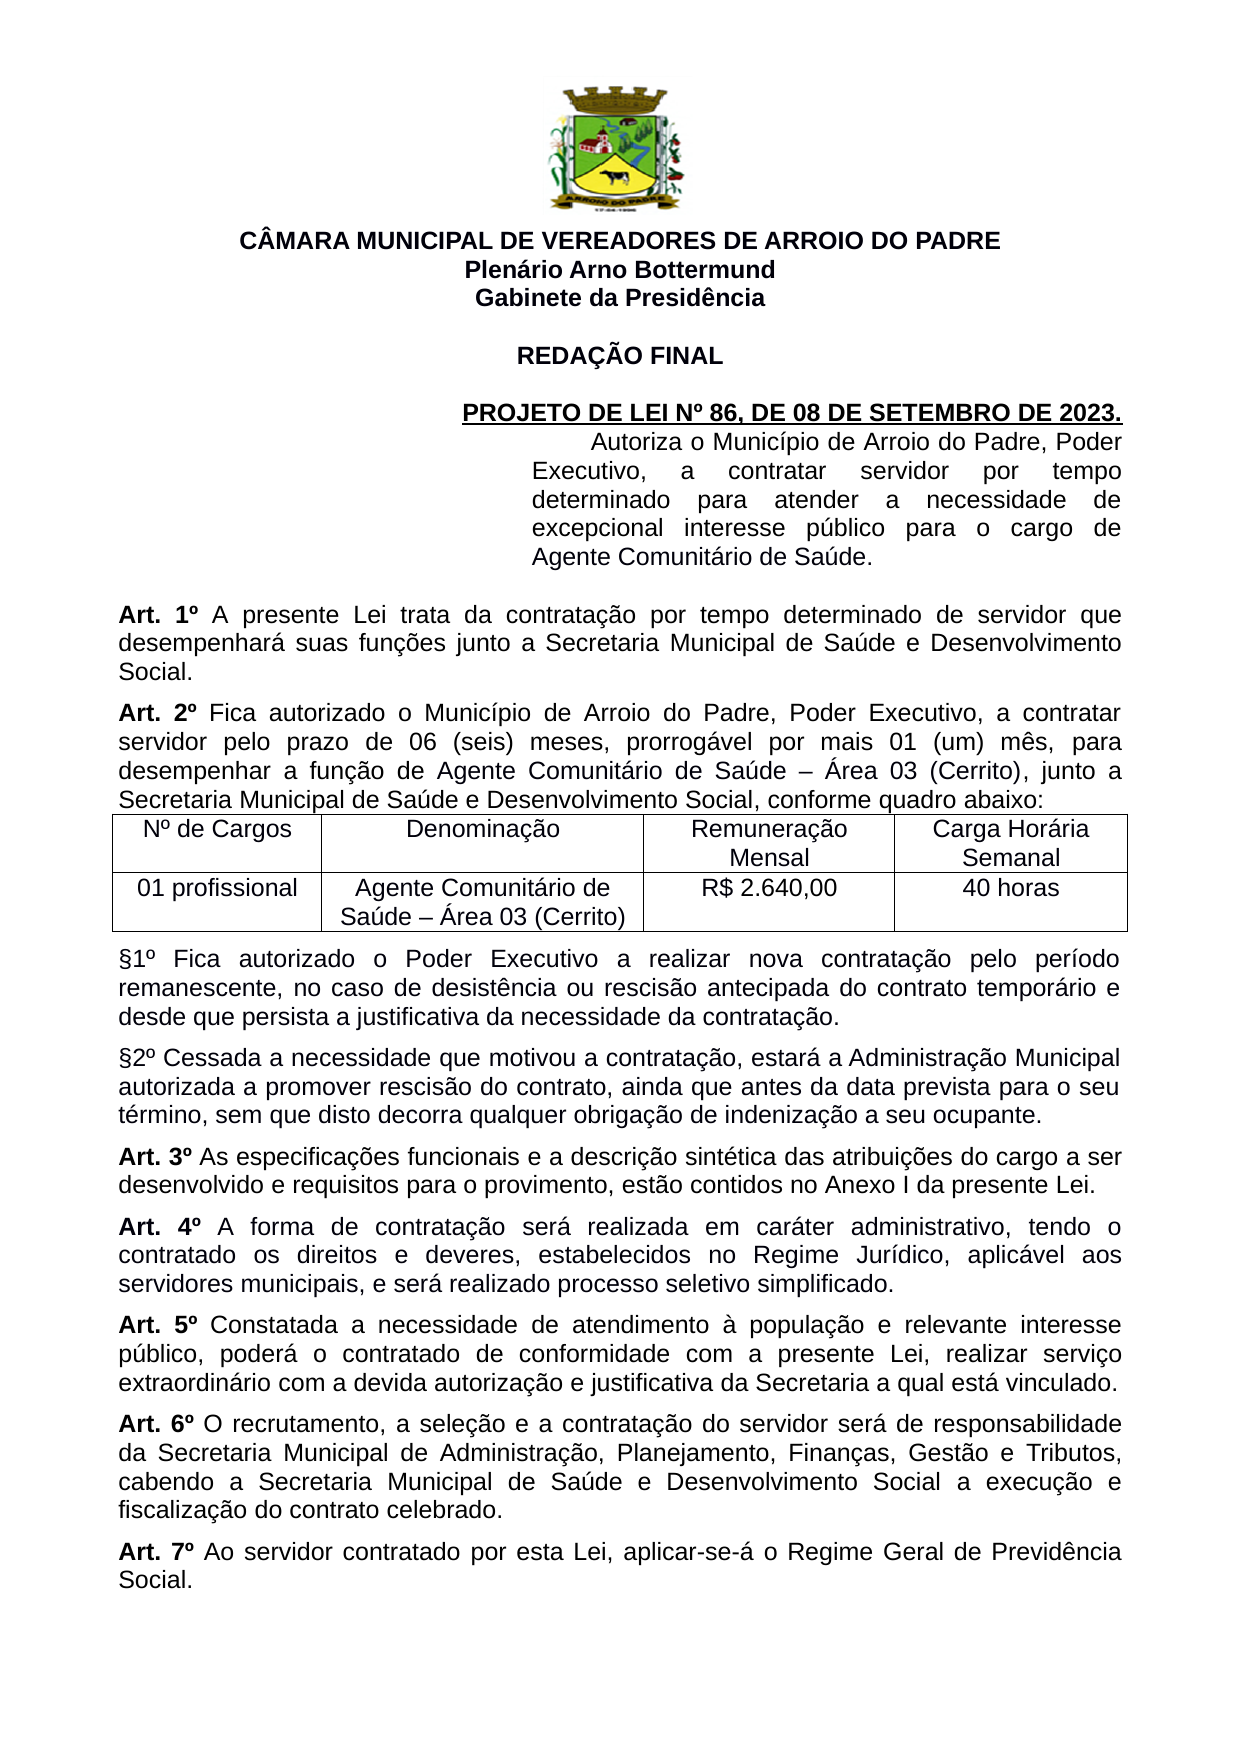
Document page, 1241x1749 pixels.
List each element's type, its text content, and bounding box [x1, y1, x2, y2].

text Gabinete da Presidência [118, 283, 1122, 312]
table_header Remuneração Mensal [644, 815, 894, 872]
text REDAÇÃO FINAL [118, 341, 1122, 370]
text Autoriza o Município de Arroio do Padre, Poder Executivo, a contratar servidor por tempo determinado para atender a necessidade de excepcional interesse público para o cargo de Agente Comunitário de Saúde. [532, 427, 1122, 571]
text PROJETO DE LEI Nº 86, DE 08 DE SETEMBRO DE 2023. [118, 398, 1122, 427]
table_cell R$ 2.640,00 [644, 873, 894, 931]
text §1º Fica autorizado o Poder Executivo a realizar nova contratação pelo período remanescente, no caso de desistência ou rescisão antecipada do contrato temporário e desde que persista a justificativa da necessidade da contratação. [118, 944, 1122, 1030]
text Art. 2º Fica autorizado o Município de Arroio do Padre, Poder Executivo, a contratar servidor pelo prazo de 06 (seis) meses, prorrogável por mais 01 (um) mês, para desempenhar a função de Agente Comunitário de Saúde – Área 03 (Cerrito), junto a Secretaria Municipal de Saúde e Desenvolvimento Social, conforme quadro abaixo: [118, 698, 1122, 813]
picture [541, 75, 693, 215]
table_cell 40 horas [895, 873, 1127, 931]
text Art. 3º As especificações funcionais e a descrição sintética das atribuições do cargo a ser desenvolvido e requisitos para o provimento, estão contidos no Anexo I da presente Lei. [118, 1142, 1122, 1199]
table_cell 01 profissional [113, 873, 321, 931]
text Art. 7º Ao servidor contratado por esta Lei, aplicar-se-á o Regime Geral de Previdência Social. [118, 1537, 1122, 1594]
text Plenário Arno Bottermund [118, 255, 1122, 283]
table_header Denominação [322, 815, 643, 872]
table_header Carga Horária Semanal [895, 815, 1127, 872]
text Art. 6º O recrutamento, a seleção e a contratação do servidor será de responsabilidade da Secretaria Municipal de Administração, Planejamento, Finanças, Gestão e Tributos, cabendo a Secretaria Municipal de Saúde e Desenvolvimento Social a execução e fiscalização do contrato celebrado. [118, 1409, 1122, 1524]
text Câmara Municipal de Vereadores de Arroio do Padre [118, 226, 1122, 255]
text Art. 4º A forma de contratação será realizada em caráter administrativo, tendo o contratado os direitos e deveres, estabelecidos no Regime Jurídico, aplicável aos servidores municipais, e será realizado processo seletivo simplificado. [118, 1212, 1122, 1298]
table_cell Agente Comunitário de Saúde – Área 03 (Cerrito) [322, 873, 643, 931]
table_header Nº de Cargos [113, 815, 321, 872]
text Art. 5º Constatada a necessidade de atendimento à população e relevante interesse público, poderá o contratado de conformidade com a presente Lei, realizar serviço extraordinário com a devida autorização e justificativa da Secretaria a qual está vinculado. [118, 1310, 1122, 1397]
text Art. 1º A presente Lei trata da contratação por tempo determinado de servidor que desempenhará suas funções junto a Secretaria Municipal de Saúde e Desenvolvimento Social. [118, 600, 1122, 686]
text §2º Cessada a necessidade que motivou a contratação, estará a Administração Municipal autorizada a promover rescisão do contrato, ainda que antes da data prevista para o seu término, sem que disto decorra qualquer obrigação de indenização a seu ocupante. [118, 1043, 1122, 1129]
